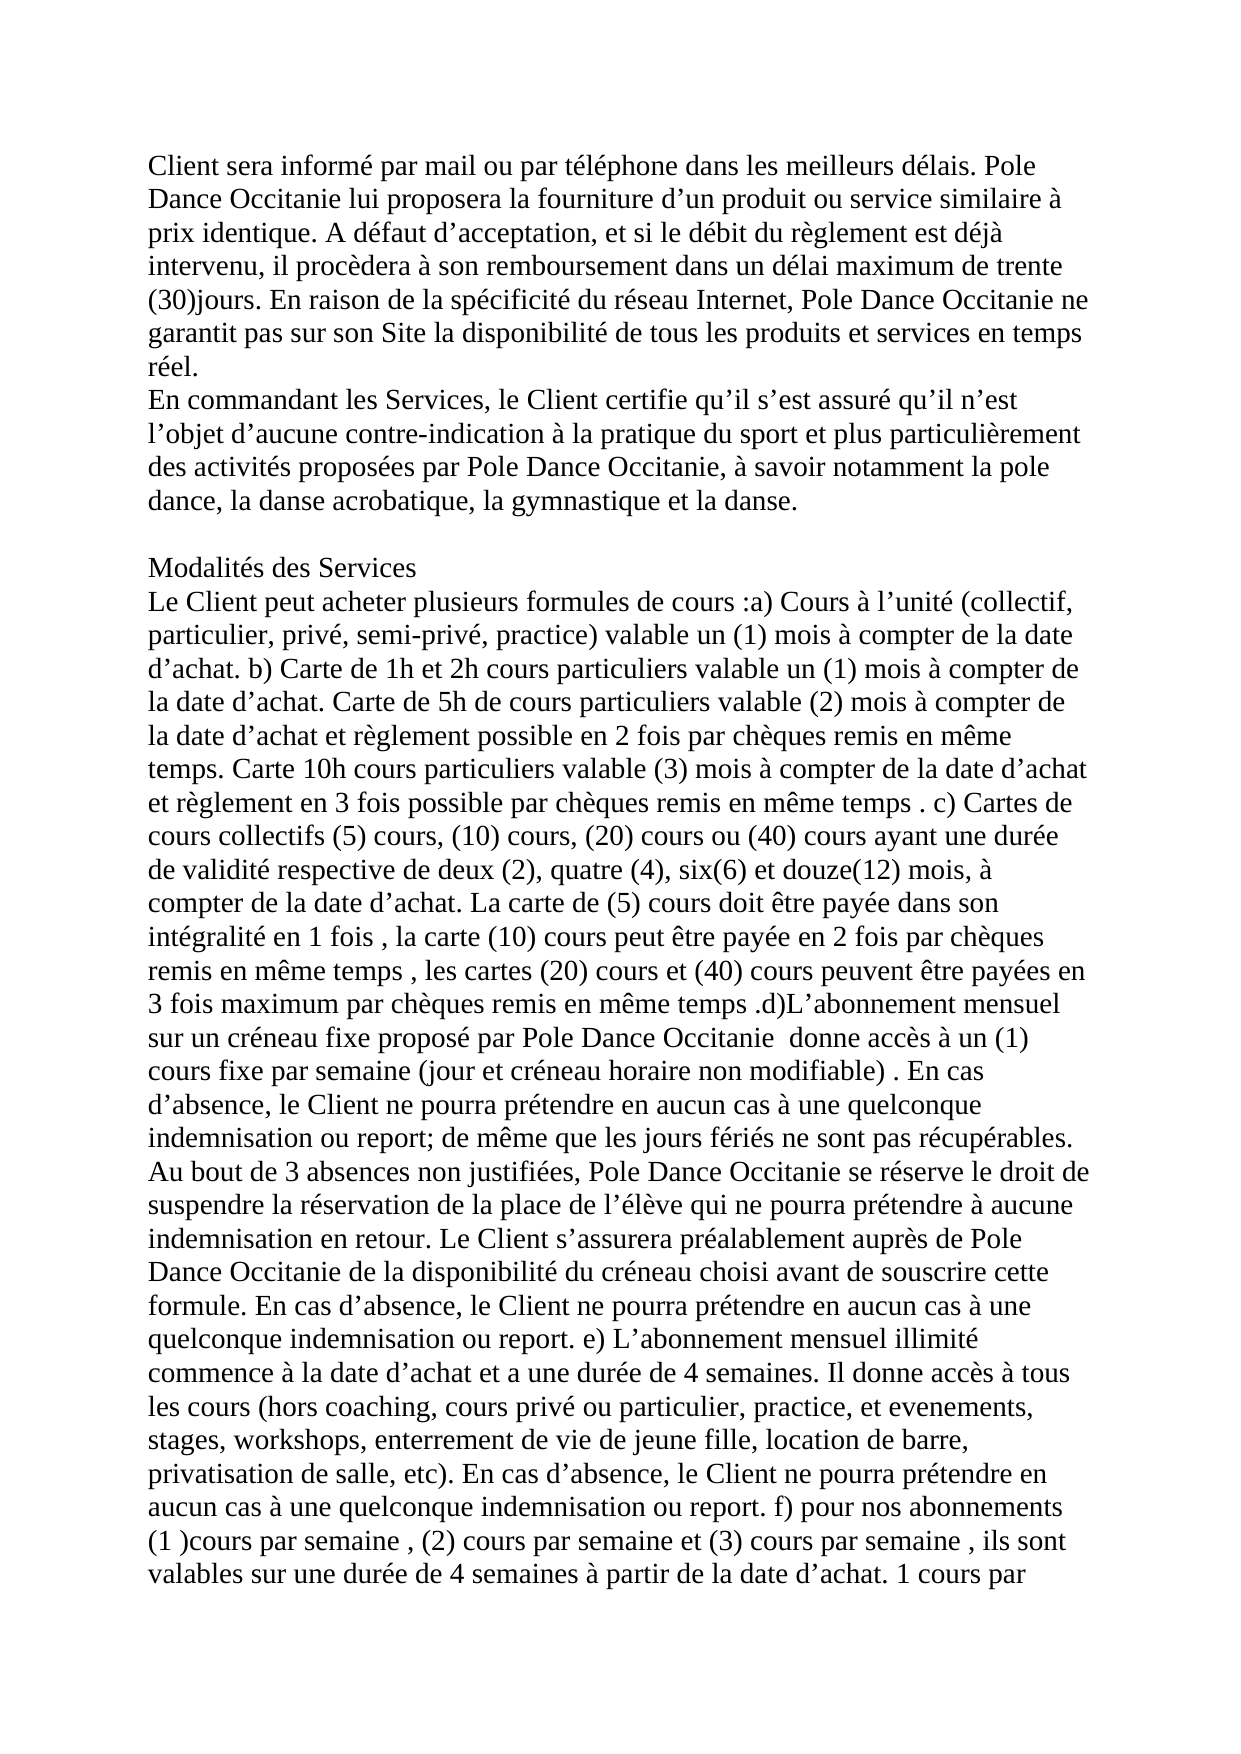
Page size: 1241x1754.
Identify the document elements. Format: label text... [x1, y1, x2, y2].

text Le Client peut acheter plusieurs formules de cours :a) Cours à l’unité (collectif, particulier, privé, semi-privé, practice) valable un (1) mois à compter de la date d’achat. b) Carte de 1h et 2h cours particuliers valable un (1) mois à compter de la date d’achat. Carte de 5h de cours particuliers valable (2) mois à compter de la date d’achat et règlement possible en 2 fois par chèques remis en même temps. Carte 10h cours particuliers valable (3) mois à compter de la date d’achat et règlement en 3 fois possible par chèques remis en même temps . c) Cartes de cours collectifs (5) cours, (10) cours, (20) cours ou (40) cours ayant une durée de validité respective de deux (2), quatre (4), six(6) et douze(12) mois, à compter de la date d’achat. La carte de (5) cours doit être payée dans son intégralité en 1 fois , la carte (10) cours peut être payée en 2 fois par chèques remis en même temps , les cartes (20) cours et (40) cours peuvent être payées en 3 fois maximum par chèques remis en même temps .d)L’abonnement mensuel sur un créneau fixe proposé par Pole Dance Occitanie donne accès à un (1) cours fixe par semaine (jour et créneau horaire non modifiable) . En cas d’absence, le Client ne pourra prétendre en aucun cas à une quelconque indemnisation ou report; de même que les jours fériés ne sont pas récupérables. Au bout de 3 absences non justifiées, Pole Dance Occitanie se réserve le droit de suspendre la réservation de la place de l’élève qui ne pourra prétendre à aucune indemnisation en retour. Le Client s’assurera préalablement auprès de Pole Dance Occitanie de la disponibilité du créneau choisi avant de souscrire cette formule. En cas d’absence, le Client ne pourra prétendre en aucun cas à une quelconque indemnisation ou report. e) L’abonnement mensuel illimité commence à la date d’achat et a une durée de 4 semaines. Il donne accès à tous les cours (hors coaching, cours privé ou particulier, practice, et evenements, stages, workshops, enterrement de vie de jeune fille, location de barre, privatisation de salle, etc). En cas d’absence, le Client ne pourra prétendre en aucun cas à une quelconque indemnisation ou report. f) pour nos abonnements (1 )cours par semaine , (2) cours par semaine et (3) cours par semaine , ils sont valables sur une durée de 4 semaines à partir de la date d’achat. 1 cours par [148, 584, 1093, 1590]
text Modalités des Services [148, 550, 1093, 584]
text Client sera informé par mail ou par téléphone dans les meilleurs délais. Pole Dance Occitanie lui proposera la fourniture d’un produit ou service similaire à prix identique. A défaut d’acceptation, et si le débit du règlement est déjà intervenu, il procèdera à son remboursement dans un délai maximum de trente (30)jours. En raison de la spécificité du réseau Internet, Pole Dance Occitanie ne garantit pas sur son Site la disponibilité de tous les produits et services en temps réel. [148, 148, 1093, 382]
text En commandant les Services, le Client certifie qu’il s’est assuré qu’il n’est l’objet d’aucune contre-indication à la pratique du sport et plus particulièrement des activités proposées par Pole Dance Occitanie, à savoir notamment la pole dance, la danse acrobatique, la gymnastique et la danse. [148, 382, 1093, 517]
